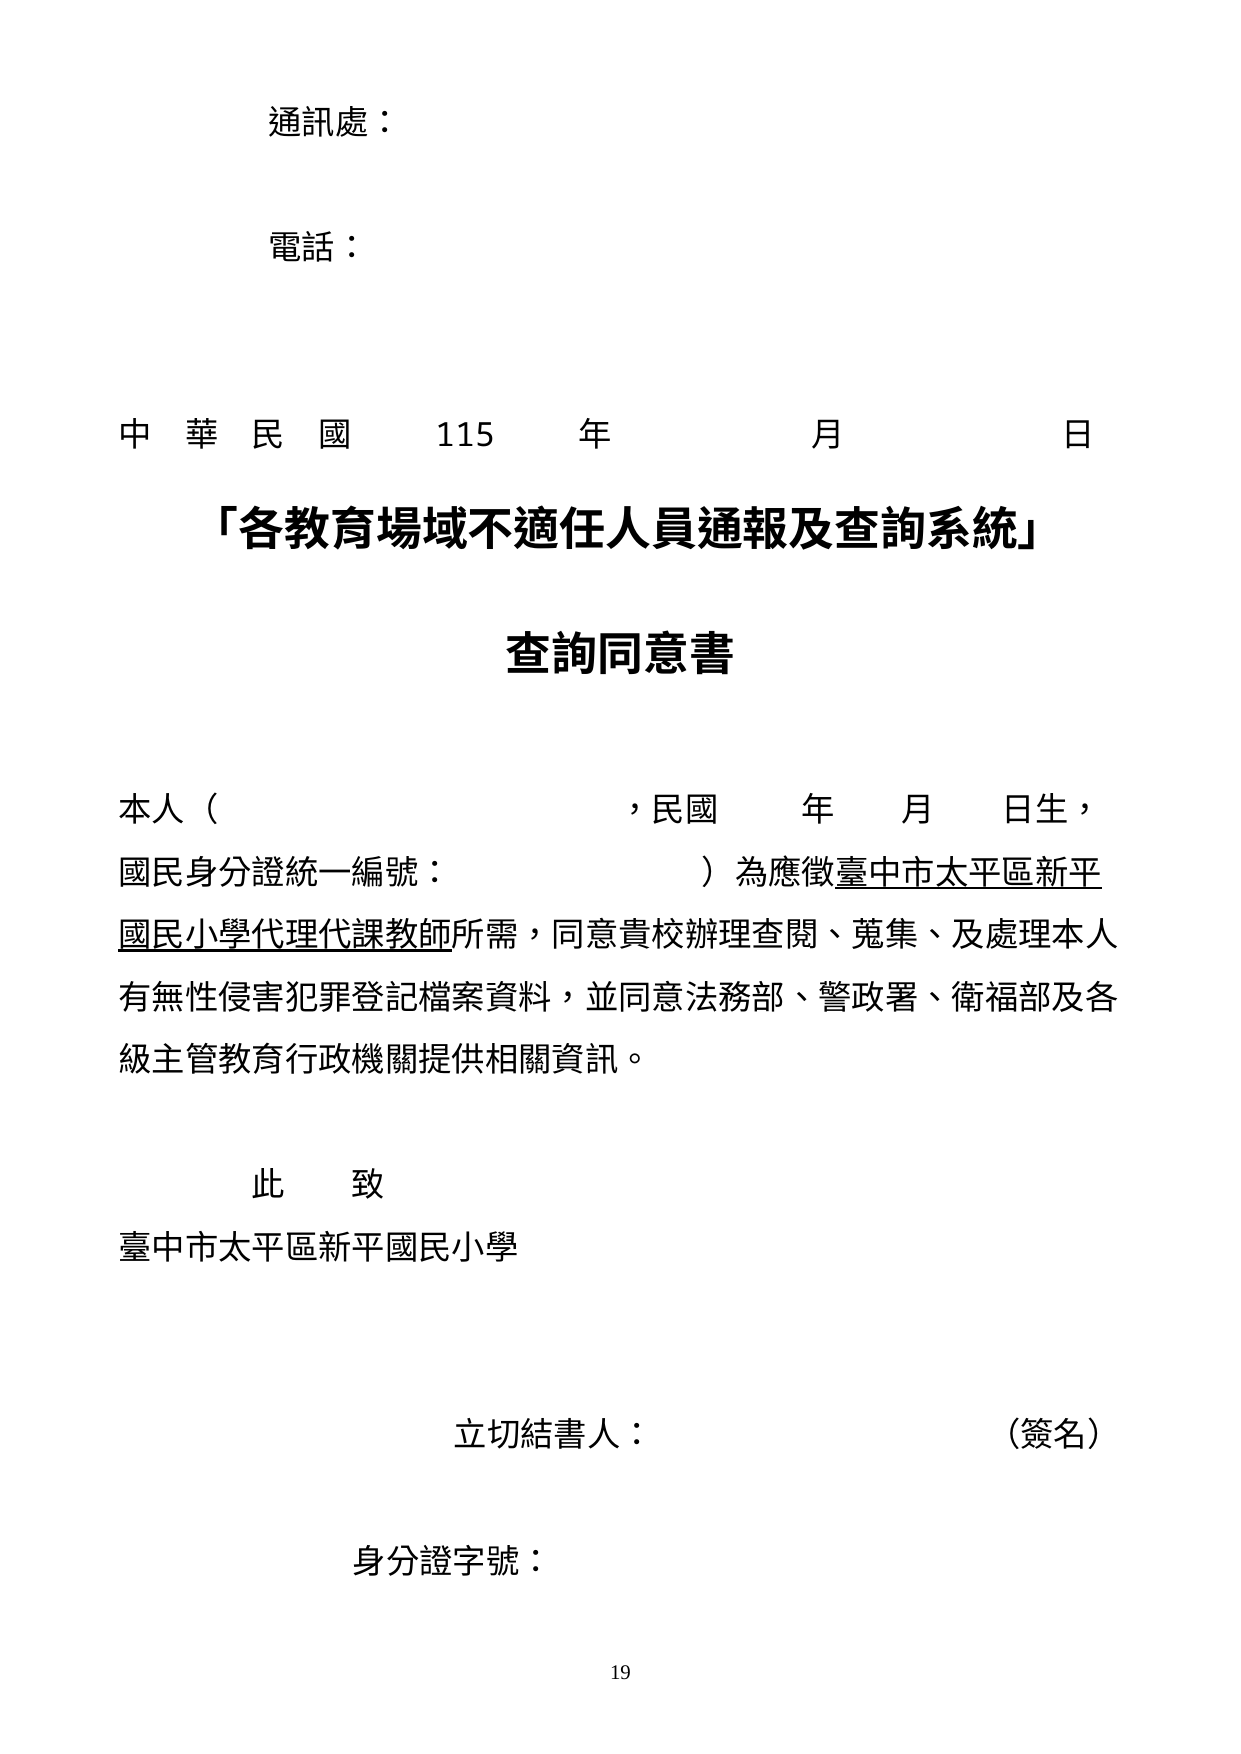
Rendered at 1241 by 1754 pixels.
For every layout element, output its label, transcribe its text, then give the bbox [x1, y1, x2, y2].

text 國民身分證統一編號： ）為應徵臺中市太平區新平國民小學代理代課教師所需，同意貴校辦理查閱、蒐集、及處理本人有無性侵害犯罪登記檔案資料，並同意法務部、警政署、衛福部及各級主管教育行政機關提供相關資訊。 [118, 828, 1122, 1078]
text 中 華 民 國 115 年 月 日 [118, 391, 1122, 453]
text 電話： [118, 203, 1122, 266]
text 本人（ ，民國 年 月 日生， [118, 766, 1122, 828]
text 臺中市太平區新平國民小學 [118, 1203, 1122, 1266]
text 身分證字號： [118, 1516, 1122, 1578]
text 此 致 [118, 1141, 1122, 1203]
text 查詢同意書 [118, 578, 1122, 703]
text 「各教育場域不適任人員通報及查詢系統」 [118, 453, 1138, 578]
text 通訊處： [118, 78, 1122, 141]
text 立切結書人： （簽名） [118, 1391, 1122, 1453]
